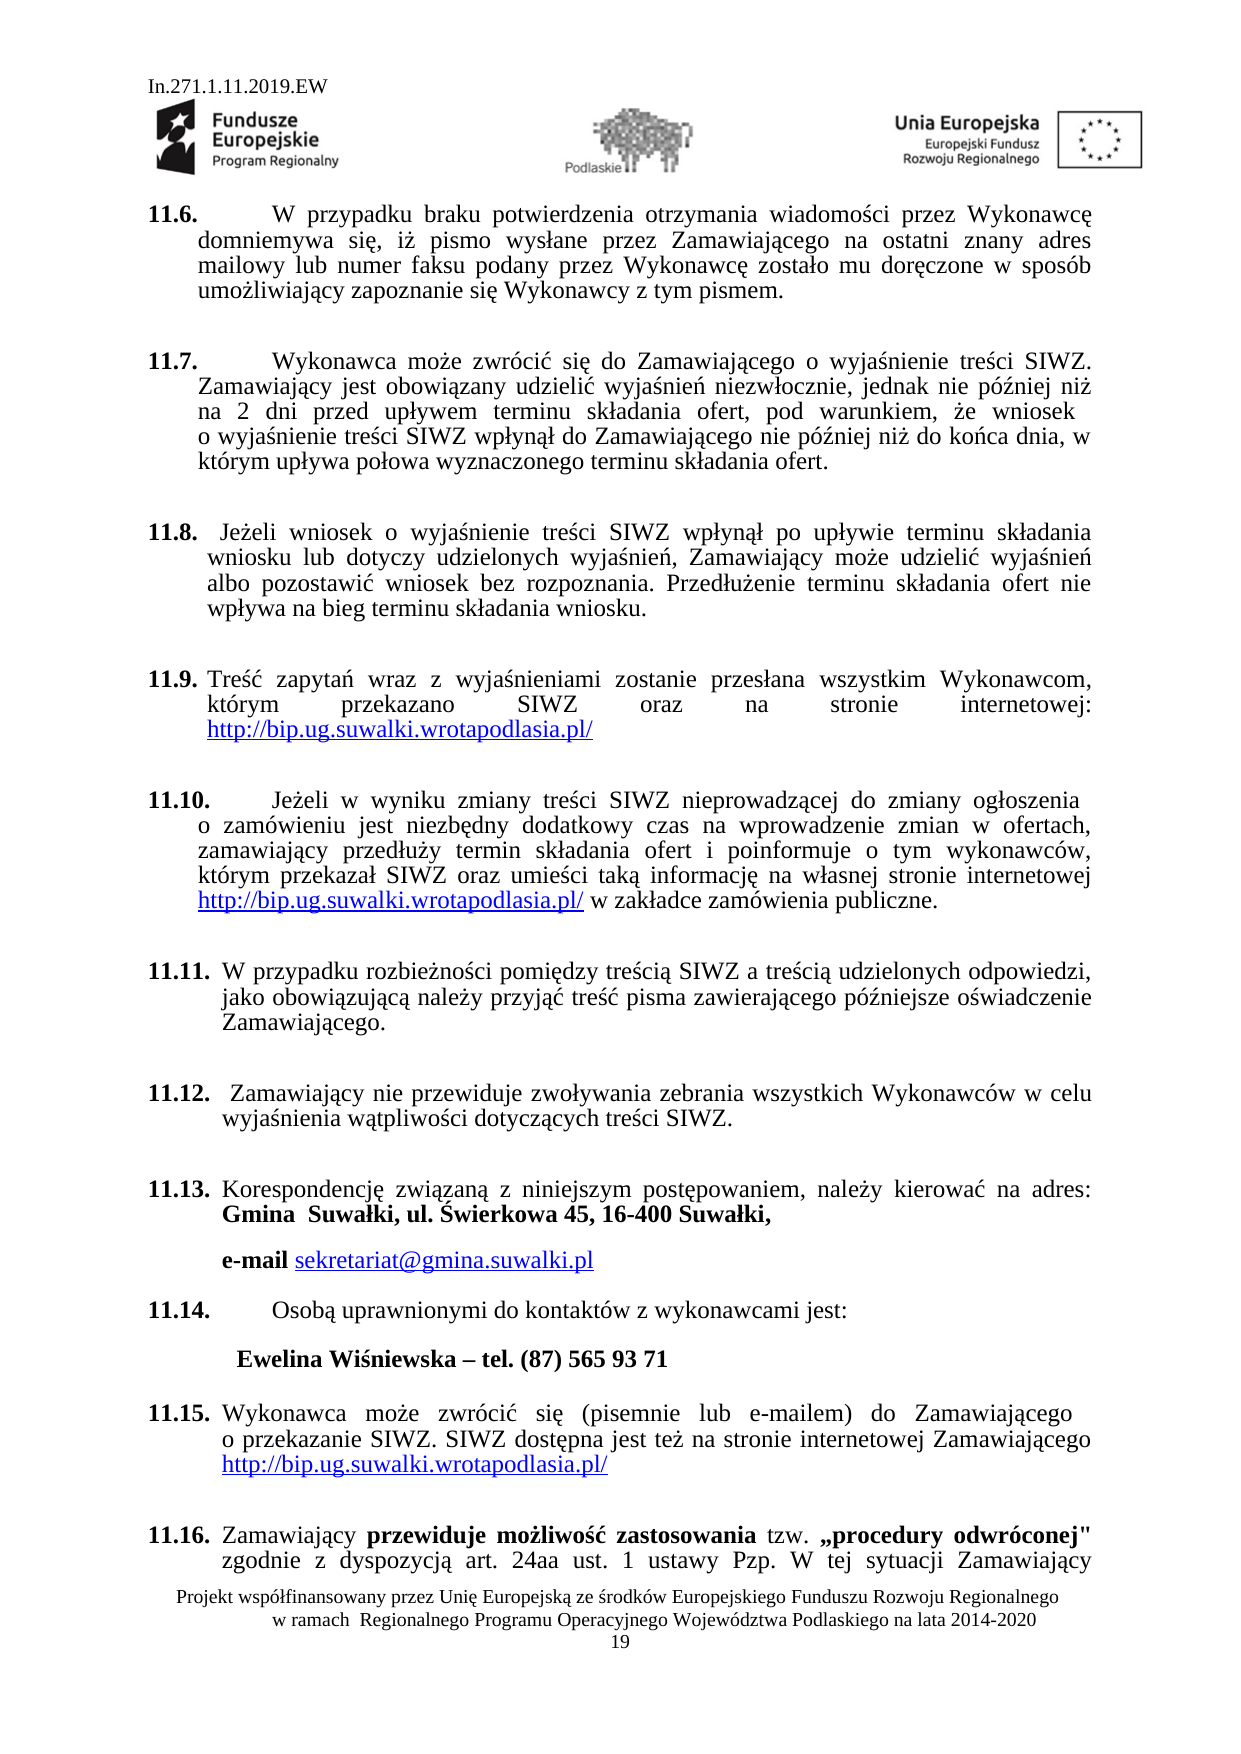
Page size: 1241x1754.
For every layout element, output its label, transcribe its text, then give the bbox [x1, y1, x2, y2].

list W przypadku rozbieżności pomiędzy treścią SIWZ a treścią udzielonych odpowiedzi, jako obowiązującą należy przyjąć treść pisma zawierającego późniejsze oświadczenie Zamawiającego. [148, 960, 1092, 1035]
text e-mail sekretariat@gmina.suwalki.pl [222, 1248, 1092, 1273]
list W przypadku braku potwierdzenia otrzymania wiadomości przez Wykonawcę domniemywa się, iż pismo wysłane przez Zamawiającego na ostatni znany adres mailowy lub numer faksu podany przez Wykonawcę zostało mu doręczone w sposób umożliwiający zapoznanie się Wykonawcy z tym pismem. [148, 203, 1092, 303]
list Zamawiający przewiduje możliwość zastosowania tzw. „procedury odwróconej" zgodnie z dyspozycją art. 24aa ust. 1 ustawy Pzp. W tej sytuacji Zamawiający [148, 1523, 1092, 1573]
list Jeżeli wniosek o wyjaśnienie treści SIWZ wpłynął po upływie terminu składania wniosku lub dotyczy udzielonych wyjaśnień, Zamawiający może udzielić wyjaśnień albo pozostawić wniosek bez rozpoznania. Przedłużenie terminu składania ofert nie wpływa na bieg terminu składania wniosku. [148, 521, 1092, 621]
list Zamawiający nie przewiduje zwoływania zebrania wszystkich Wykonawców w celu wyjaśnienia wątpliwości dotyczących treści SIWZ. [148, 1081, 1092, 1131]
list Korespondencję związaną z niniejszym postępowaniem, należy kierować na adres: Gmina Suwałki, ul. Świerkowa 45, 16-400 Suwałki, [148, 1177, 1092, 1227]
list Wykonawca może zwrócić się do Zamawiającego o wyjaśnienie treści SIWZ. Zamawiający jest obowiązany udzielić wyjaśnień niezwłocznie, jednak nie później niż na 2 dni przed upływem terminu składania ofert, pod warunkiem, że wniosek o wyjaśnienie treści SIWZ wpłynął do Zamawiającego nie później niż do końca dnia, w którym upływa połowa wyznaczonego terminu składania ofert. [148, 349, 1092, 475]
list Osobą uprawnionymi do kontaktów z wykonawcami jest: [148, 1298, 1092, 1323]
list Wykonawca może zwrócić się (pisemnie lub e-mailem) do Zamawiającego o przekazanie SIWZ. SIWZ dostępna jest też na stronie internetowej Zamawiającego http://bip.ug.suwalki.wrotapodlasia.pl/ [148, 1402, 1092, 1477]
list Jeżeli w wyniku zmiany treści SIWZ nieprowadzącej do zmiany ogłoszenia o zamówieniu jest niezbędny dodatkowy czas na wprowadzenie zmian w ofertach, zamawiający przedłuży termin składania ofert i poinformuje o tym wykonawców, którym przekazał SIWZ oraz umieści taką informację na własnej stronie internetowej http://bip.ug.suwalki.wrotapodlasia.pl/ w zakładce zamówienia publiczne. [148, 788, 1092, 914]
list Treść zapytań wraz z wyjaśnieniami zostanie przesłana wszystkim Wykonawcom, którym przekazano SIWZ oraz na stronie internetowej: http://bip.ug.suwalki.wrotapodlasia.pl/ [148, 667, 1092, 742]
text Ewelina Wiśniewska – tel. (87) 565 93 71 [236, 1344, 1092, 1373]
